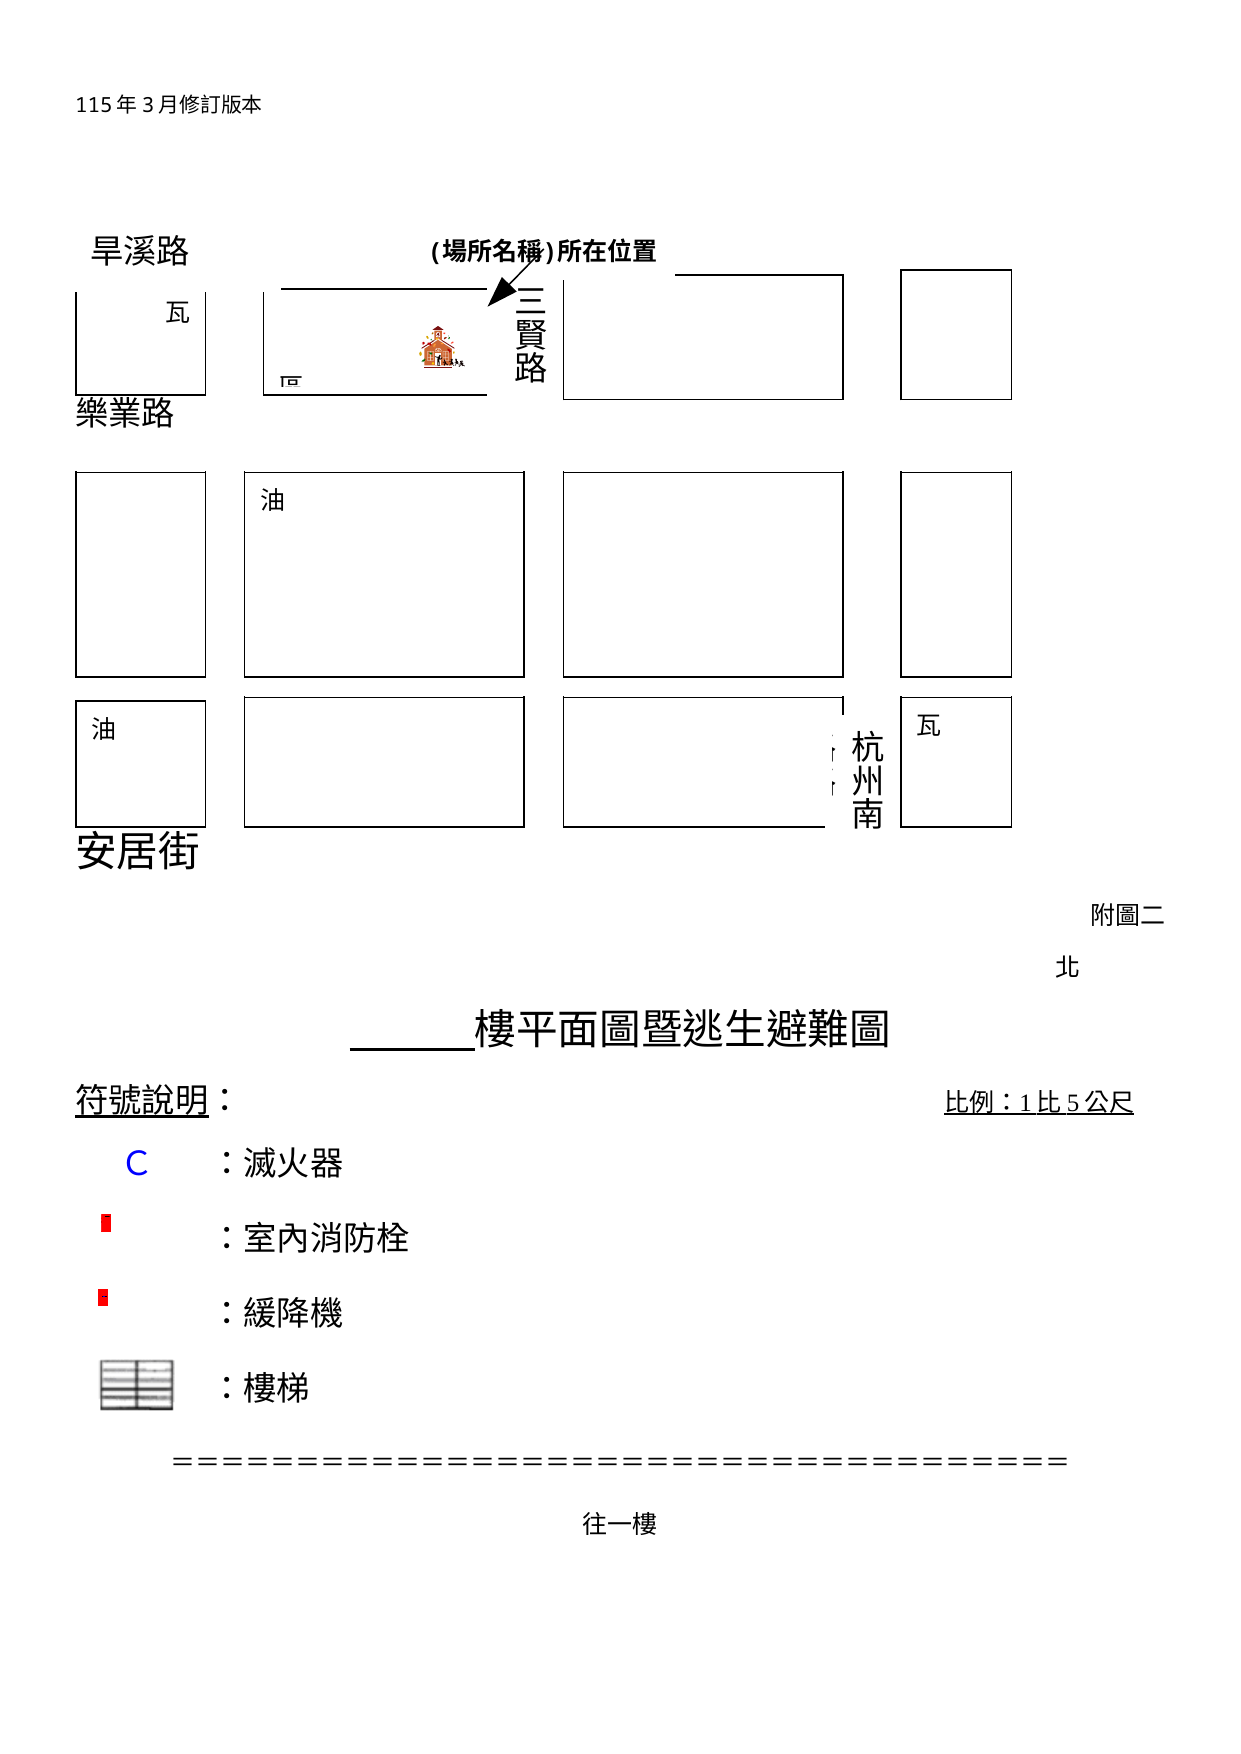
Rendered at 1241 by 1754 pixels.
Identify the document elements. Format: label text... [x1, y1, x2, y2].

text 杭州南路路１ [832, 730, 892, 850]
text 油 [260, 480, 508, 517]
text (場所名稱)所在位置 [427, 231, 660, 268]
text 瓦 [917, 705, 996, 742]
text 樂業路 [75, 369, 1165, 431]
text 附圖二 [75, 869, 1165, 931]
text 安居街 [75, 806, 1165, 869]
table_header ：滅火器 [199, 1119, 1026, 1194]
text ＝＝＝＝＝＝＝＝＝＝＝＝＝＝＝＝＝＝＝＝＝＝＝＝＝＝＝＝＝＝＝＝＝＝＝＝ [75, 1419, 1165, 1481]
text 博愛路 [75, 619, 1165, 681]
table_cell [75, 1344, 199, 1419]
text [1095, 994, 1165, 1056]
table_cell [75, 1194, 199, 1269]
text 區 [279, 368, 487, 387]
text 北 [998, 947, 1080, 983]
text 旱溪路 [90, 224, 266, 273]
table_header Ｃ [75, 1119, 199, 1194]
table_cell ：室內消防栓 [199, 1194, 1026, 1269]
text 油 [92, 709, 190, 746]
table_cell ：緩降機 [199, 1269, 1026, 1344]
text 瓦 [92, 293, 190, 329]
text 比例：1比5公尺 [942, 1082, 1137, 1118]
table_header 往一樓 [145, 1481, 1095, 1544]
text 符號說明： [75, 1056, 1165, 1144]
text 三賢路 [507, 284, 555, 404]
table_cell [75, 1269, 199, 1344]
text 樓平面圖暨逃生避難圖 [75, 994, 983, 1056]
table_cell ：樓梯 [199, 1344, 1026, 1419]
